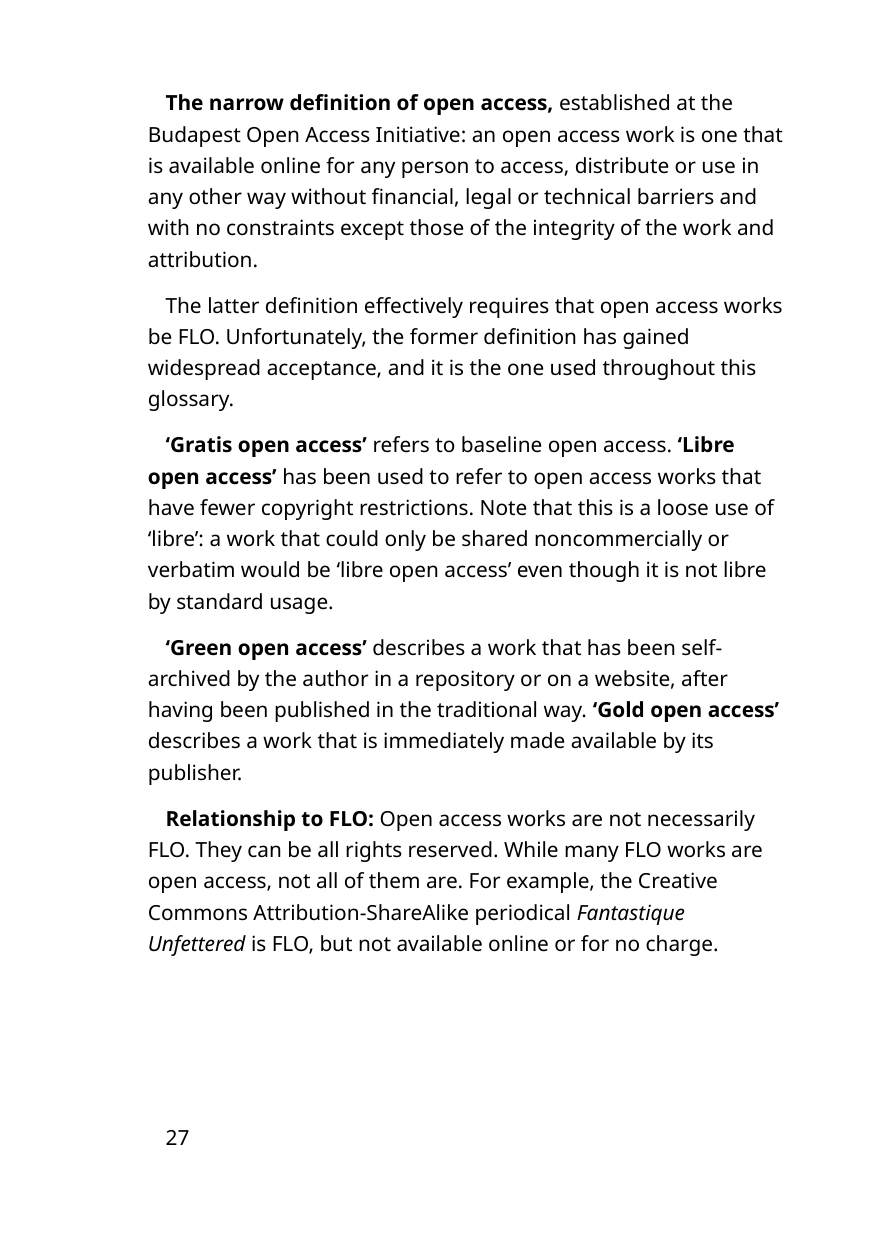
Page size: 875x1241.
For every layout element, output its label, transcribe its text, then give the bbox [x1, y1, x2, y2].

text Relationship to FLO: Open access works are not necessarily FLO. They can be all rights reserved. While many FLO works are open access, not all of them are. For example, the Creative Commons Attribution-ShareAlike periodical Fantastique Unfettered is FLO, but not available online or for no charge. [148, 804, 786, 957]
text The latter definition effectively requires that open access works be FLO. Unfortunately, the former definition has gained widespread acceptance, and it is the one used throughout this glossary. [148, 291, 786, 413]
text ‘Green open access’ describes a work that has been self-archived by the author in a repository or on a website, after having been published in the traditional way. ‘Gold open access’ describes a work that is immediately made available by its publisher. [148, 633, 786, 786]
text ‘Gratis open access’ refers to baseline open access. ‘Libre open access’ has been used to refer to open access works that have fewer copyright restrictions. Note that this is a loose use of ‘libre’: a work that could only be shared noncommercially or verbatim would be ‘libre open access’ even though it is not libre by standard usage. [148, 431, 786, 615]
text The narrow definition of open access, established at the Budapest Open Access Initiative: an open access work is one that is available online for any person to access, distribute or use in any other way without financial, legal or technical barriers and with no constraints except those of the integrity of the work and attribution. [148, 88, 786, 273]
